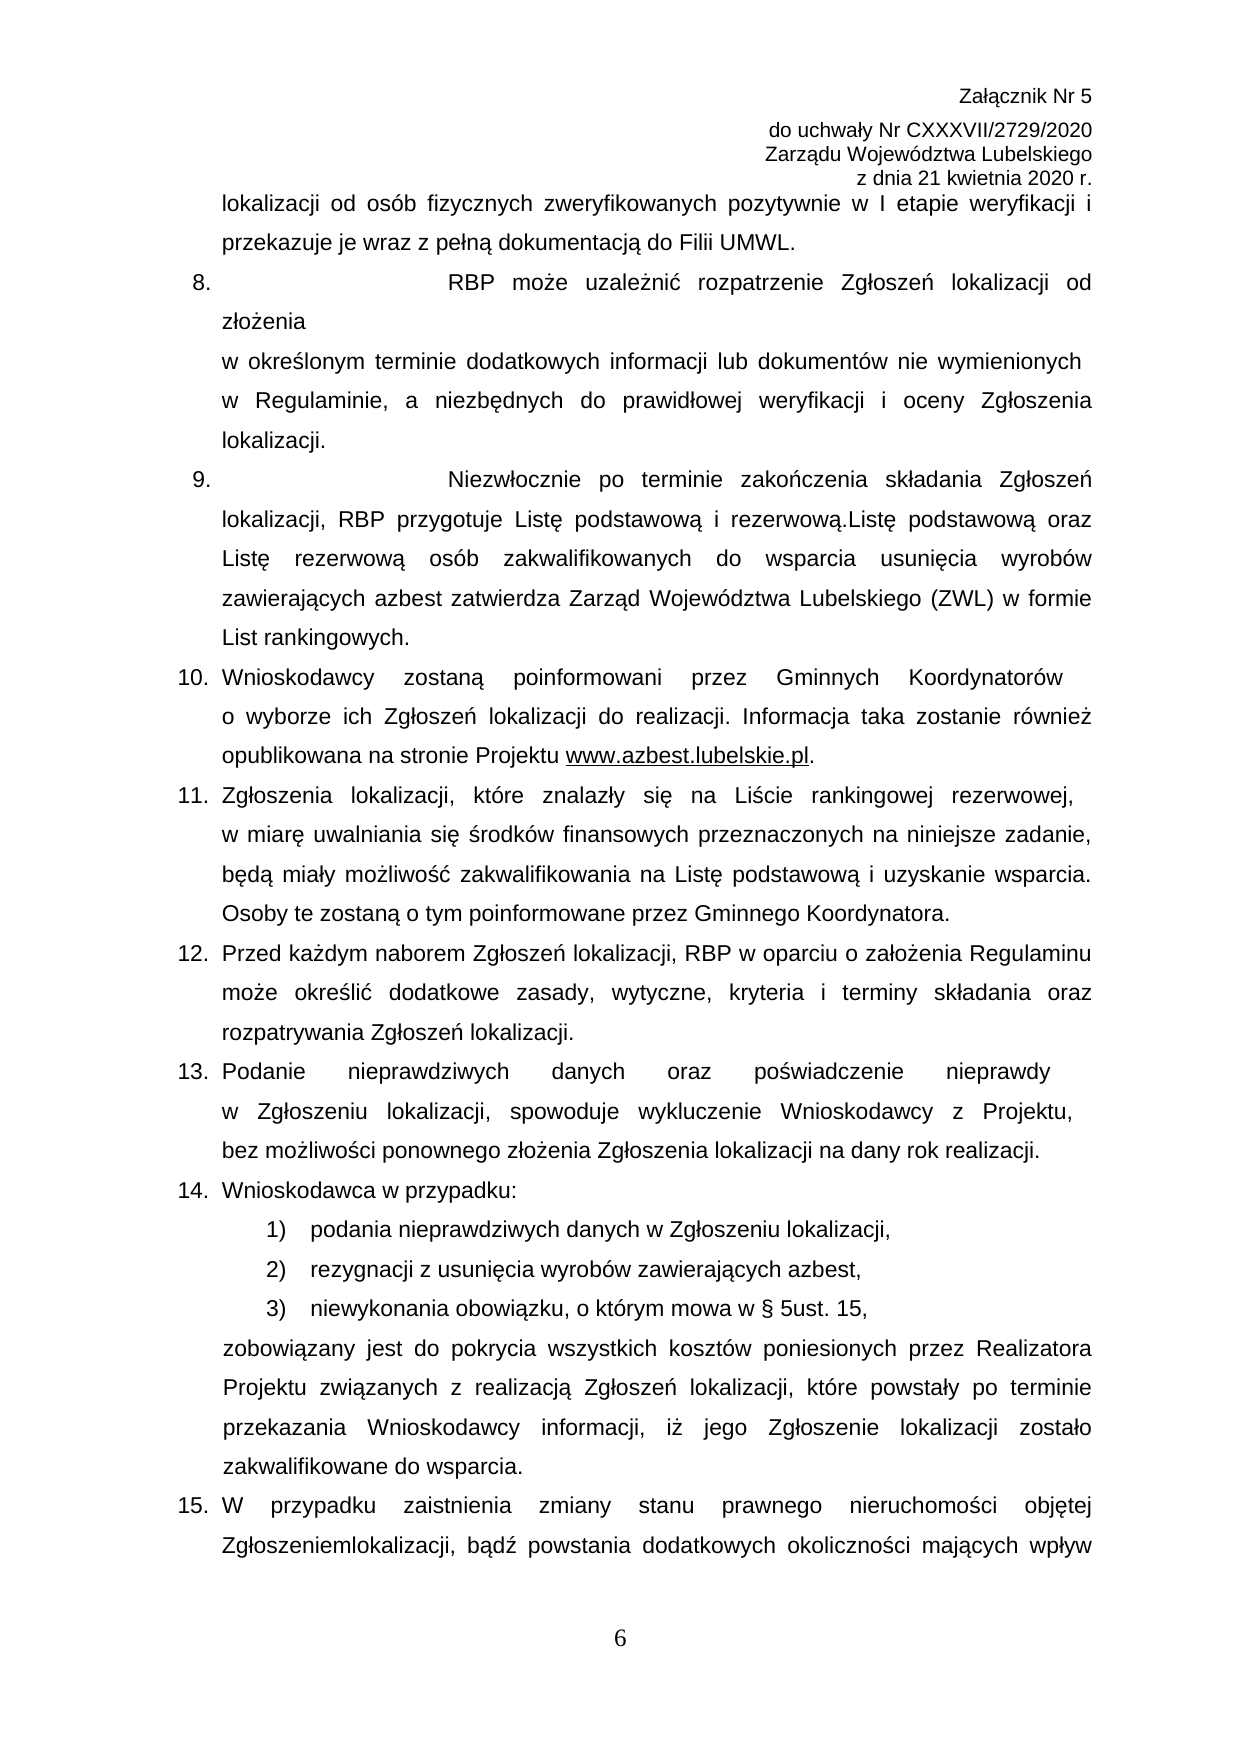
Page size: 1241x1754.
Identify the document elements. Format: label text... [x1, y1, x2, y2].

list Zgłoszenia lokalizacji, które znalazły się na Liście rankingowej rezerwowej, w miarę uwalniania się środków finansowych przeznaczonych na niniejsze zadanie, będą miały możliwość zakwalifikowania na Listę podstawową i uzyskanie wsparcia. Osoby te zostaną o tym poinformowane przez Gminnego Koordynatora. [177, 782, 1092, 927]
list Przed każdym naborem Zgłoszeń lokalizacji, RBP w oparciu o założenia Regulaminu może określić dodatkowe zasady, wytyczne, kryteria i terminy składania oraz rozpatrywania Zgłoszeń lokalizacji. [177, 940, 1092, 1045]
list Podanie nieprawdziwych danych oraz poświadczenie nieprawdy w Zgłoszeniu lokalizacji, spowoduje wykluczenie Wnioskodawcy z Projektu, bez możliwości ponownego złożenia Zgłoszenia lokalizacji na dany rok realizacji. [177, 1058, 1092, 1163]
list lokalizacji od osób fizycznych zweryfikowanych pozytywnie w I etapie weryfikacji i przekazuje je wraz z pełną dokumentacją do Filii UMWL. [192, 190, 1092, 256]
list W przypadku zaistnienia zmiany stanu prawnego nieruchomości objętej Zgłoszeniemlokalizacji, bądź powstania dodatkowych okoliczności mających wpływ [177, 1492, 1092, 1558]
list podania nieprawdziwych danych w Zgłoszeniu lokalizacji, [266, 1216, 1092, 1242]
list RBP może uzależnić rozpatrzenie Zgłoszeń lokalizacji od złożenia w określonym terminie dodatkowych informacji lub dokumentów nie wymienionych w Regulaminie, a niezbędnych do prawidłowej weryfikacji i oceny Zgłoszenia lokalizacji. [192, 269, 1092, 453]
list Wnioskodawca w przypadku: [177, 1177, 1092, 1203]
list niewykonania obowiązku, o którym mowa w § 5ust. 15, [266, 1295, 1092, 1321]
list Wnioskodawcy zostaną poinformowani przez Gminnych Koordynatorów o wyborze ich Zgłoszeń lokalizacji do realizacji. Informacja taka zostanie również opublikowana na stronie Projektu www.azbest.lubelskie.pl. [177, 663, 1092, 769]
list zobowiązany jest do pokrycia wszystkich kosztów poniesionych przez Realizatora Projektu związanych z realizacją Zgłoszeń lokalizacji, które powstały po terminie przekazania Wnioskodawcy informacji, iż jego Zgłoszenie lokalizacji zostało zakwalifikowane do wsparcia. [223, 1334, 1092, 1479]
list rezygnacji z usunięcia wyrobów zawierających azbest, [266, 1256, 1092, 1282]
list Niezwłocznie po terminie zakończenia składania Zgłoszeń lokalizacji, RBP przygotuje Listę podstawową i rezerwową.Listę podstawową oraz Listę rezerwową osób zakwalifikowanych do wsparcia usunięcia wyrobów zawierających azbest zatwierdza Zarząd Województwa Lubelskiego (ZWL) w formie List rankingowych. [192, 466, 1092, 650]
